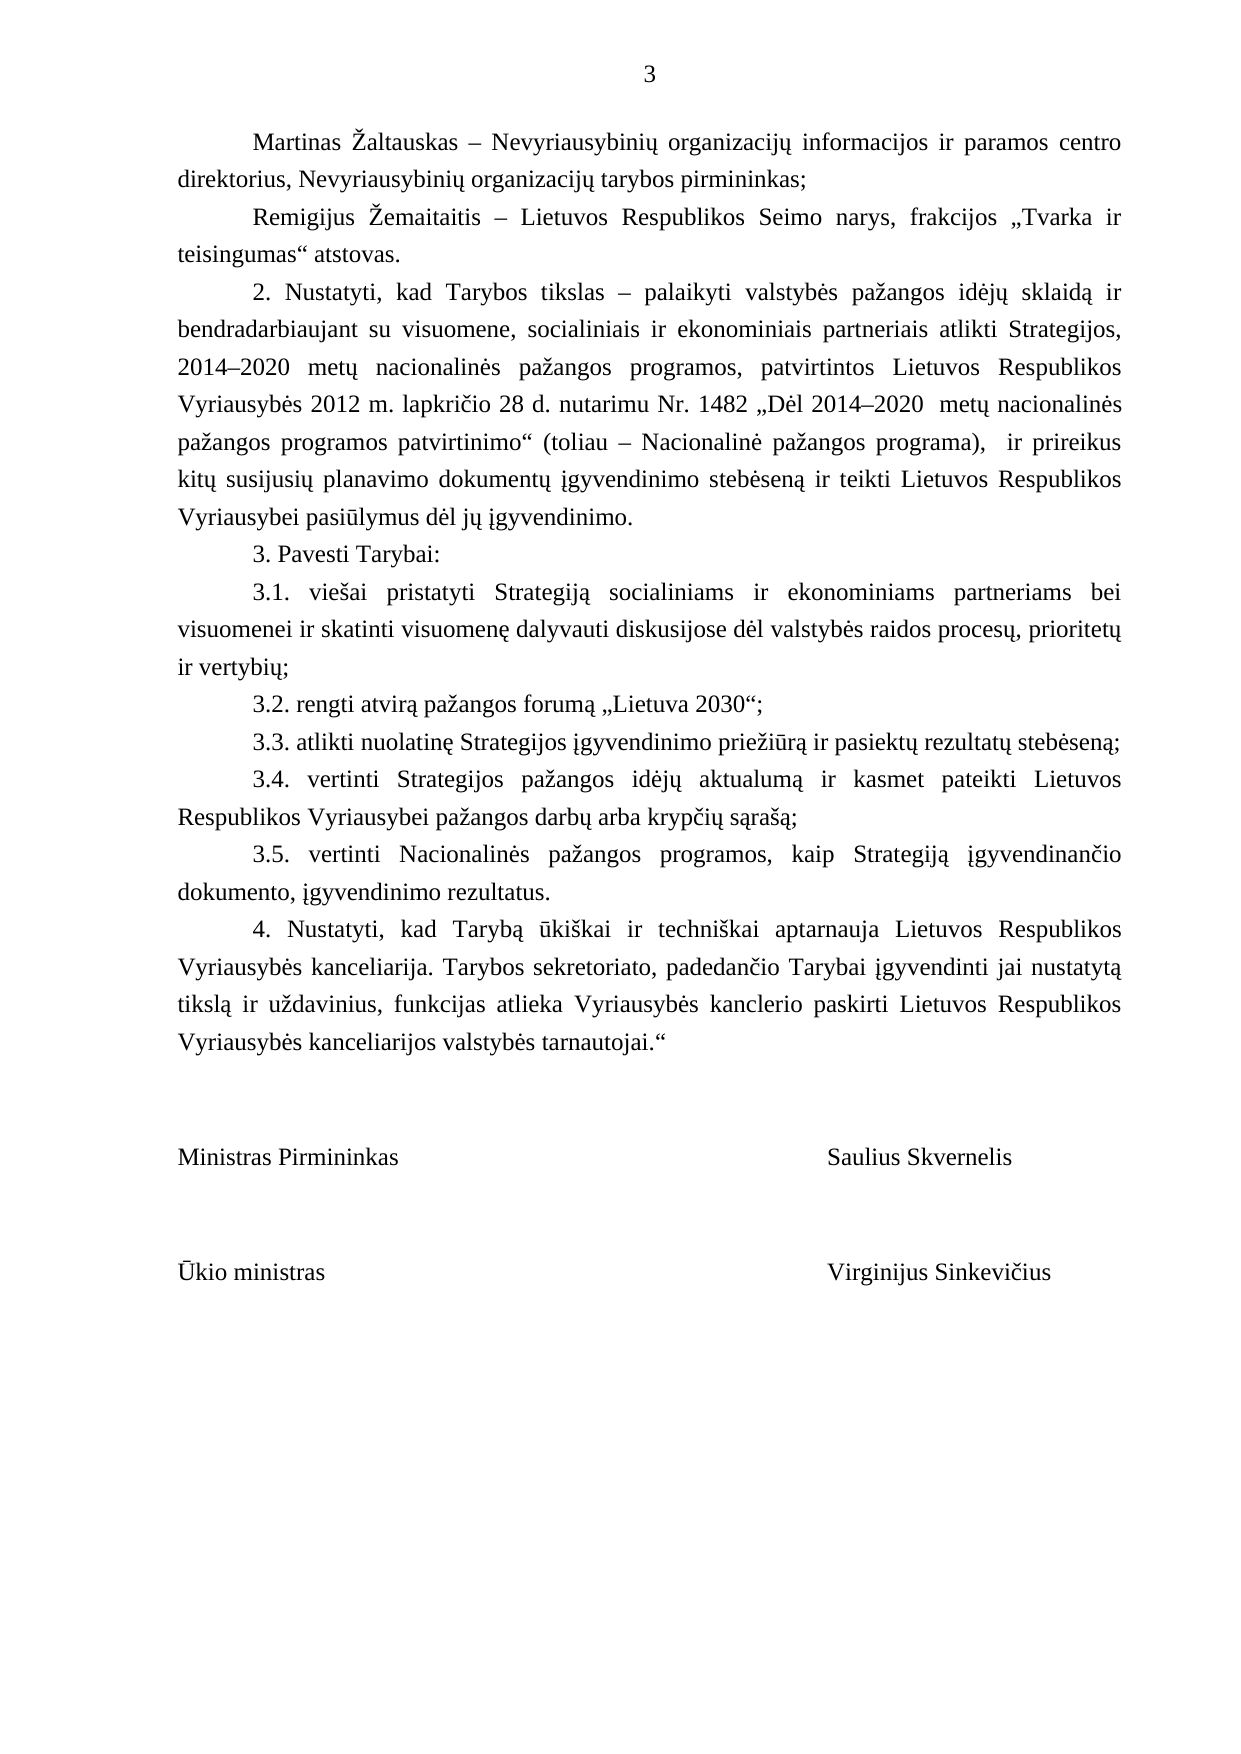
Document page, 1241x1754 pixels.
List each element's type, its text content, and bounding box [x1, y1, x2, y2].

text 3.4. vertinti Strategijos pažangos idėjų aktualumą ir kasmet pateikti Lietuvos Respublikos Vyriausybei pažangos darbų arba krypčių sąrašą; [177, 756, 1122, 831]
text Remigijus Žemaitaitis – Lietuvos Respublikos Seimo narys, frakcijos „Tvarka ir teisingumas“ atstovas. [177, 193, 1122, 268]
text 4. Nustatyti, kad Tarybą ūkiškai ir techniškai aptarnauja Lietuvos Respublikos Vyriausybės kanceliarija. Tarybos sekretoriato, padedančio Tarybai įgyvendinti jai nustatytą tikslą ir uždavinius, funkcijas atlieka Vyriausybės kanclerio paskirti Lietuvos Respublikos Vyriausybės kanceliarijos valstybės tarnautojai.“ [177, 906, 1122, 1056]
text Ūkio ministras Virginijus Sinkevičius [177, 1257, 1122, 1286]
text 3.5. vertinti Nacionalinės pažangos programos, kaip Strategiją įgyvendinančio dokumento, įgyvendinimo rezultatus. [177, 831, 1122, 906]
text 3.1. viešai pristatyti Strategiją socialiniams ir ekonominiams partneriams bei visuomenei ir skatinti visuomenę dalyvauti diskusijose dėl valstybės raidos procesų, prioritetų ir vertybių; [177, 568, 1122, 681]
text Ministras Pirmininkas Saulius Skvernelis [177, 1142, 1122, 1171]
text 3.2. rengti atvirą pažangos forumą „Lietuva 2030“; [177, 681, 1122, 718]
text 2. Nustatyti, kad Tarybos tikslas – palaikyti valstybės pažangos idėjų sklaidą ir bendradarbiaujant su visuomene, socialiniais ir ekonominiais partneriais atlikti Strategijos, 2014–2020 metų nacionalinės pažangos programos, patvirtintos Lietuvos Respublikos Vyriausybės 2012 m. lapkričio 28 d. nutarimu Nr. 1482 „Dėl 2014–2020 metų nacionalinės pažangos programos patvirtinimo“ (toliau – Nacionalinė pažangos programa), ir prireikus kitų susijusių planavimo dokumentų įgyvendinimo stebėseną ir teikti Lietuvos Respublikos Vyriausybei pasiūlymus dėl jų įgyvendinimo. [177, 268, 1122, 531]
text Martinas Žaltauskas – Nevyriausybinių organizacijų informacijos ir paramos centro direktorius, Nevyriausybinių organizacijų tarybos pirmininkas; [177, 118, 1122, 193]
text 3. Pavesti Tarybai: [177, 531, 1122, 568]
text 3.3. atlikti nuolatinę Strategijos įgyvendinimo priežiūrą ir pasiektų rezultatų stebėseną; [177, 718, 1122, 756]
